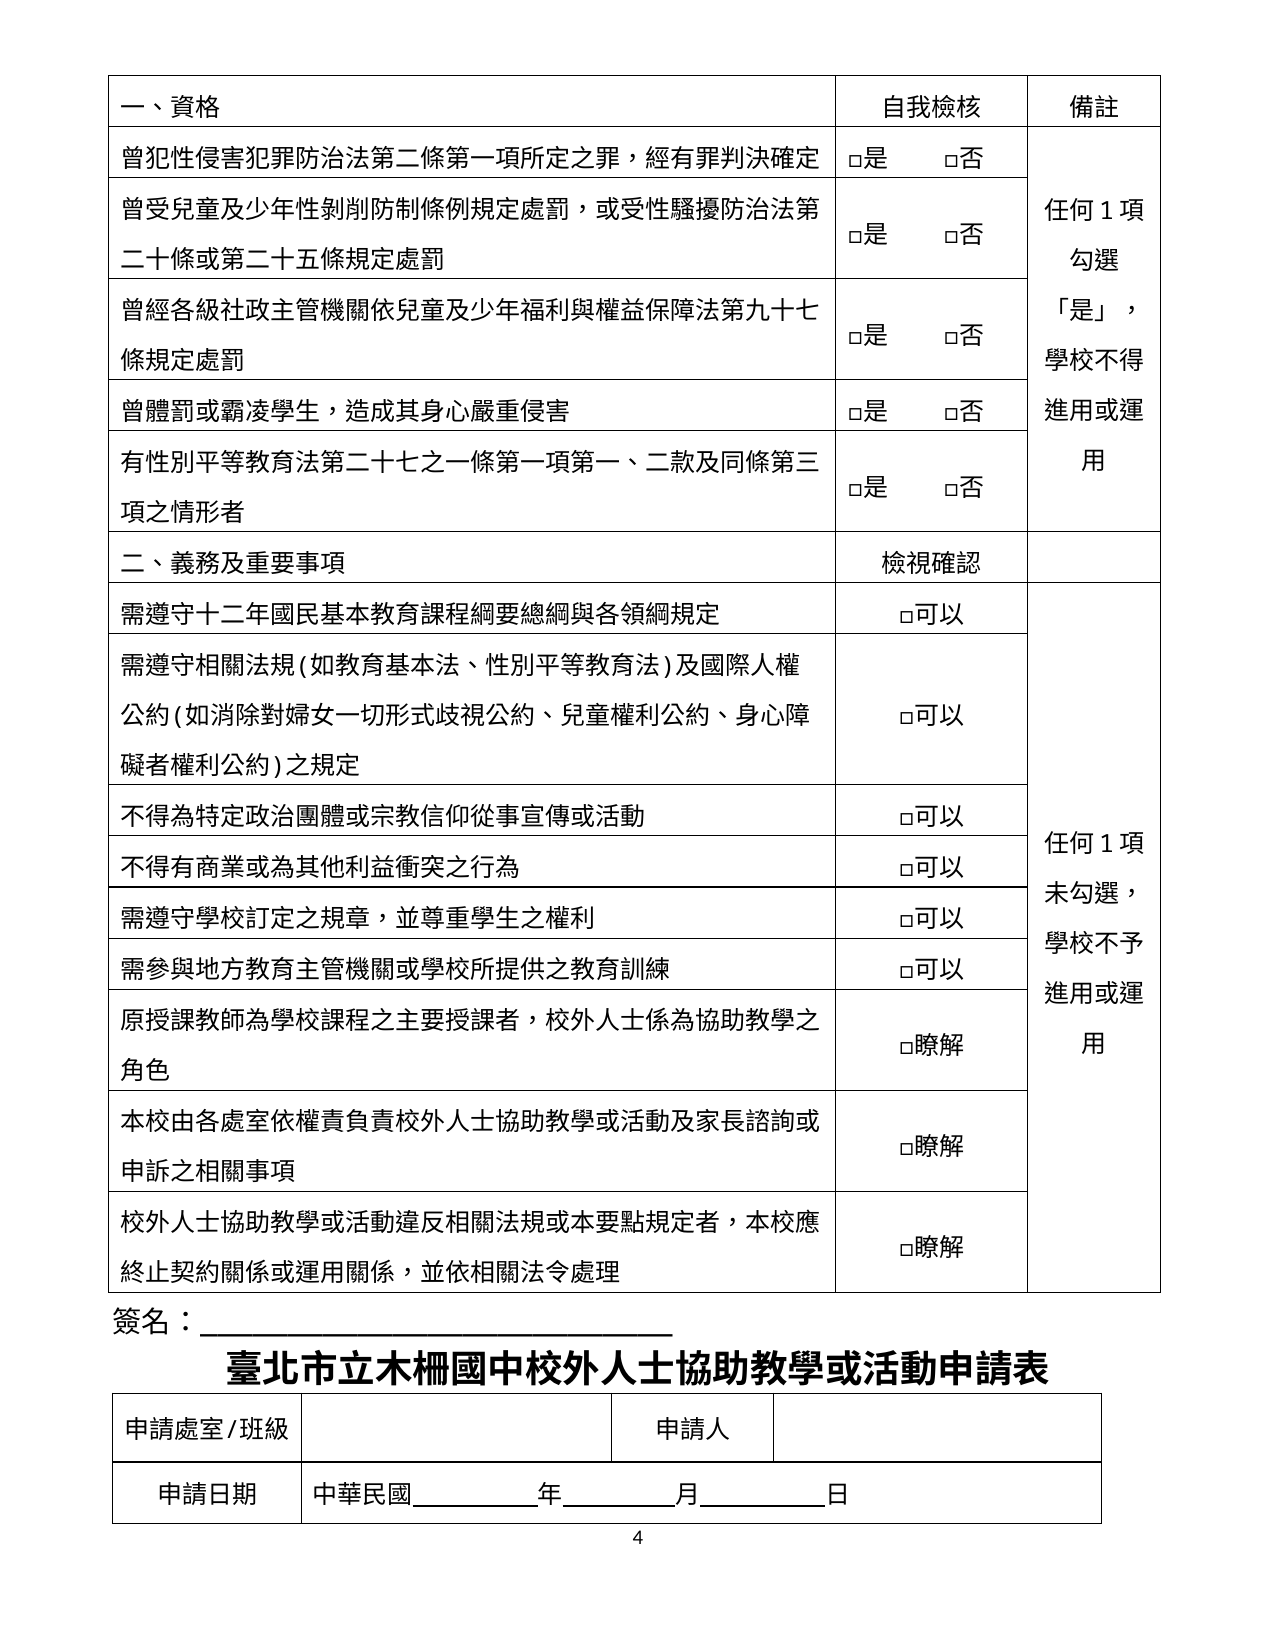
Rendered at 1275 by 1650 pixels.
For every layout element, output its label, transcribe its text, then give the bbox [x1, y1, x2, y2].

table_cell □是 [836, 178, 900, 278]
table_cell □否 [900, 178, 1027, 278]
table_header 備註 [1028, 76, 1160, 126]
table_cell □可以 [836, 634, 1027, 784]
table_cell □可以 [836, 888, 1027, 937]
table_header 申請人 [612, 1394, 773, 1461]
table_header 自我檢核 [836, 76, 1027, 126]
table_cell □瞭解 [836, 1091, 1027, 1191]
table_cell □否 [900, 279, 1027, 379]
table_cell 需參與地方教育主管機關或學校所提供之教育訓練 [109, 939, 835, 988]
table_cell □是 [836, 431, 900, 531]
table_cell 申請日期 [113, 1463, 301, 1522]
table_header [774, 1394, 1101, 1461]
table_cell □可以 [836, 785, 1027, 835]
table_cell □是 [836, 279, 900, 379]
table_cell 本校由各處室依權責負責校外人士協助教學或活動及家長諮詢或申訴之相關事項 [109, 1091, 835, 1191]
table_cell 曾體罰或霸凌學生，造成其身心嚴重侵害 [109, 380, 835, 430]
table_cell 曾受兒童及少年性剝削防制條例規定處罰，或受性騷擾防治法第二十條或第二十五條規定處罰 [109, 178, 835, 278]
table_cell 曾犯性侵害犯罪防治法第二條第一項所定之罪，經有罪判決確定 [109, 127, 835, 177]
table_cell 曾經各級社政主管機關依兒童及少年福利與權益保障法第九十七條規定處罰 [109, 279, 835, 379]
table_cell 中華民國 年 月 日 [302, 1463, 1101, 1522]
table_cell 不得有商業或為其他利益衝突之行為 [109, 836, 835, 886]
text 簽名：___________________________ [112, 1293, 1162, 1343]
table_cell □可以 [836, 939, 1027, 988]
table_cell □瞭解 [836, 1192, 1027, 1292]
text 臺北市立木柵國中校外人士協助教學或活動申請表 [112, 1343, 1162, 1393]
table_cell 需遵守學校訂定之規章，並尊重學生之權利 [109, 888, 835, 937]
table_cell □是 [836, 127, 900, 177]
table_header [302, 1394, 611, 1461]
table_cell □是 [836, 380, 900, 430]
table_cell □否 [900, 127, 1027, 177]
table_cell 二、義務及重要事項 [109, 532, 835, 582]
table_header 申請處室/班級 [113, 1394, 301, 1461]
table_cell 任何1項勾選「是」，學校不得進用或運用 [1028, 127, 1160, 531]
table_cell □可以 [836, 836, 1027, 886]
table_cell □否 [900, 431, 1027, 531]
table_cell □可以 [836, 583, 1027, 633]
table_cell 校外人士協助教學或活動違反相關法規或本要點規定者，本校應終止契約關係或運用關係，並依相關法令處理 [109, 1192, 835, 1292]
table_cell 需遵守相關法規(如教育基本法、性別平等教育法)及國際人權公約(如消除對婦女一切形式歧視公約、兒童權利公約、身心障礙者權利公約)之規定 [109, 634, 835, 784]
table_cell □瞭解 [836, 990, 1027, 1089]
table_header 一、資格 [109, 76, 835, 126]
table_cell 有性別平等教育法第二十七之一條第一項第一、二款及同條第三項之情形者 [109, 431, 835, 531]
table_cell 原授課教師為學校課程之主要授課者，校外人士係為協助教學之角色 [109, 990, 835, 1089]
table_cell 不得為特定政治團體或宗教信仰從事宣傳或活動 [109, 785, 835, 835]
table_cell 需遵守十二年國民基本教育課程綱要總綱與各領綱規定 [109, 583, 835, 633]
table_cell 檢視確認 [836, 532, 1027, 582]
table_cell □否 [900, 380, 1027, 430]
table_cell 任何1項未勾選，學校不予進用或運用 [1028, 583, 1160, 1292]
table_cell [1028, 532, 1160, 582]
